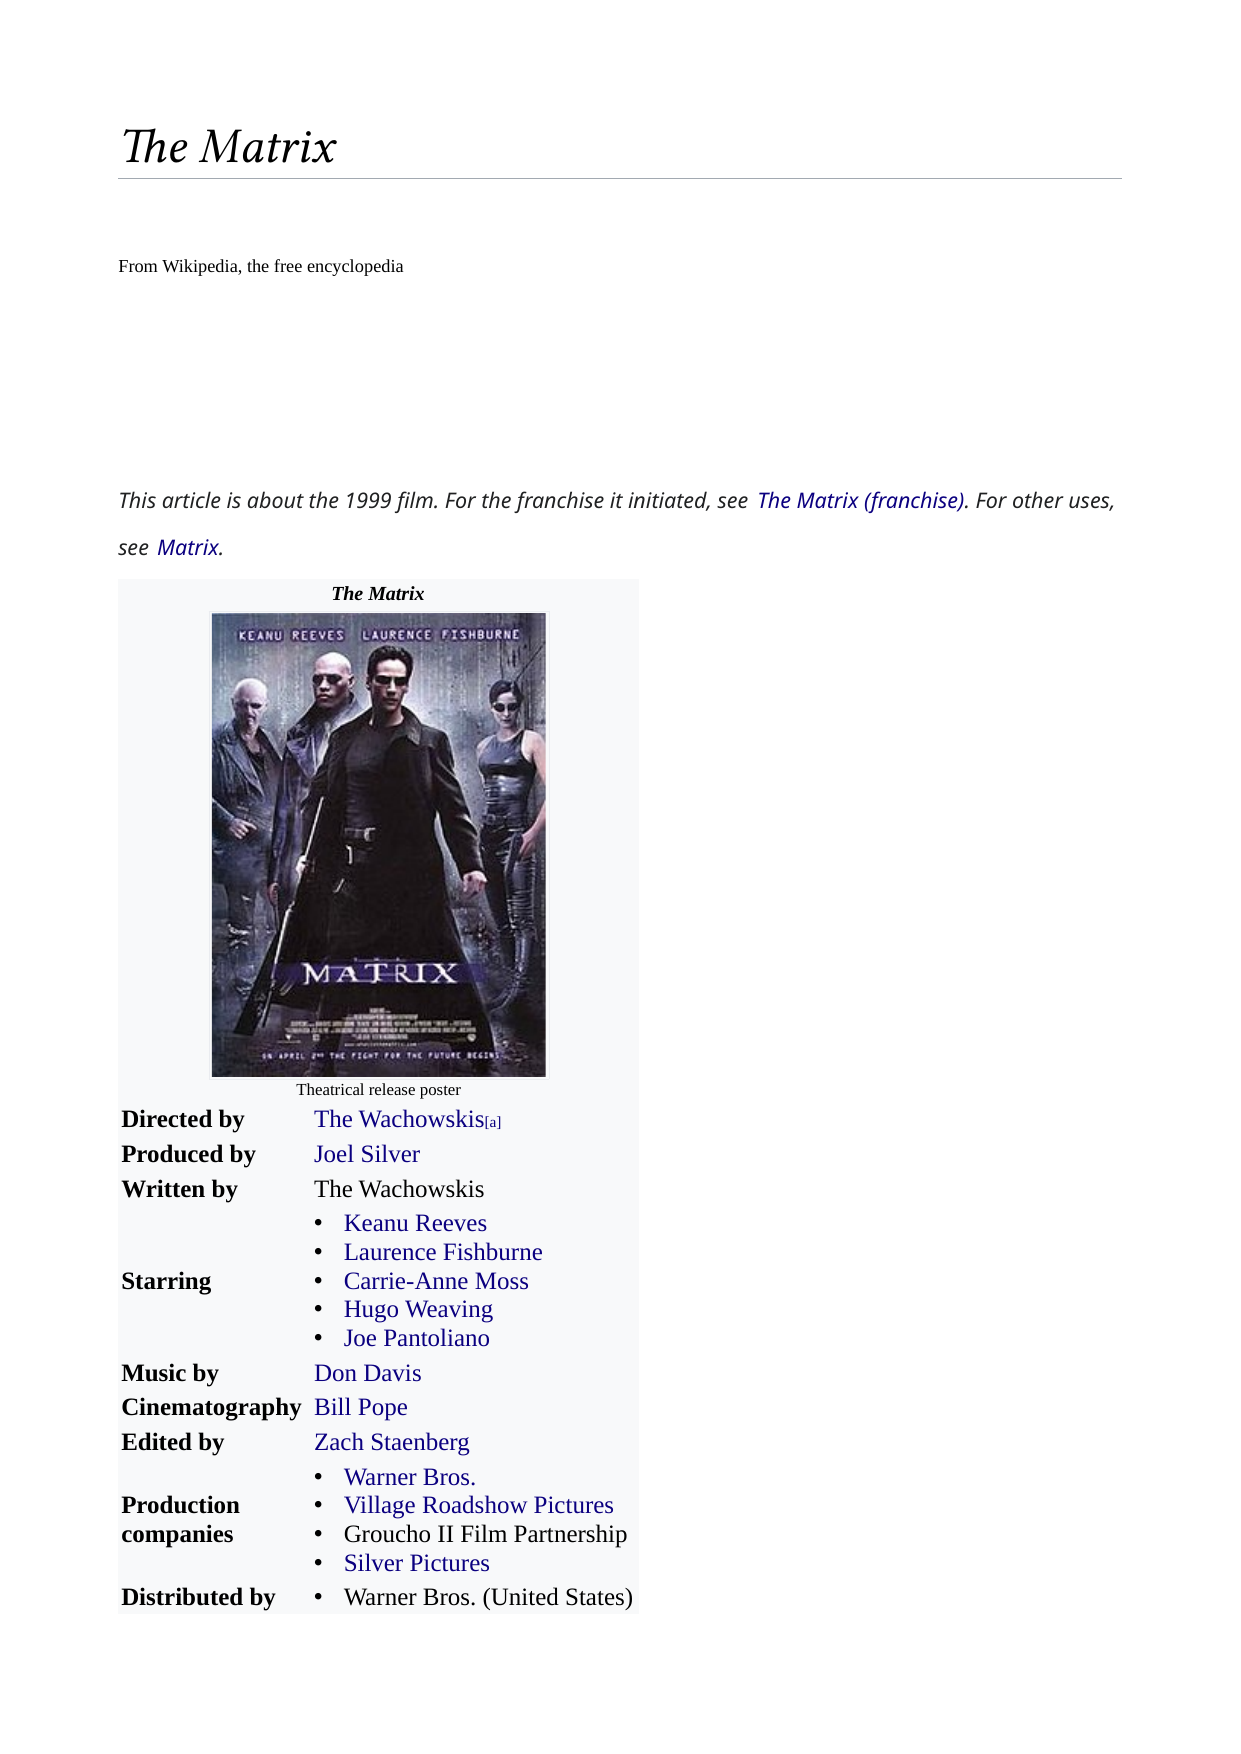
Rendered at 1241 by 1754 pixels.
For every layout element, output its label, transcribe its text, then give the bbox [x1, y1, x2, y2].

table_cell Produced by [118, 1136, 311, 1171]
table_cell Warner Bros. Village Roadshow Pictures Groucho II Film Partnership Silver Pictures [311, 1459, 639, 1579]
text From Wikipedia, the free encyclopedia [118, 256, 1122, 277]
table_cell Distributed by [118, 1580, 311, 1614]
table_cell Written by [118, 1171, 311, 1205]
table_header The Matrix [118, 579, 639, 608]
subtitle The Matrix [118, 118, 1122, 178]
table_cell Keanu Reeves Laurence Fishburne Carrie-Anne Moss Hugo Weaving Joe Pantoliano [311, 1205, 639, 1355]
table_cell Warner Bros. (United States) [311, 1580, 639, 1614]
table_cell Edited by [118, 1424, 311, 1459]
table_cell Bill Pope [311, 1390, 639, 1424]
table_cell Zach Staenberg [311, 1424, 639, 1459]
picture [211, 613, 546, 1077]
table_cell Directed by [118, 1102, 311, 1136]
table_cell The Wachowskis[a] [311, 1102, 639, 1136]
table_cell Theatrical release poster [118, 608, 639, 1102]
table_cell Music by [118, 1355, 311, 1389]
table_cell Production companies [118, 1459, 311, 1579]
table_cell Joel Silver [311, 1136, 639, 1171]
table_cell Cinematography [118, 1390, 311, 1424]
table_cell The Wachowskis [311, 1171, 639, 1205]
table_cell Starring [118, 1205, 311, 1355]
table_cell Don Davis [311, 1355, 639, 1389]
text This article is about the 1999 film. For the franchise it initiated, see The Matrix (franchise). For other uses, see Matrix. [118, 486, 1122, 562]
